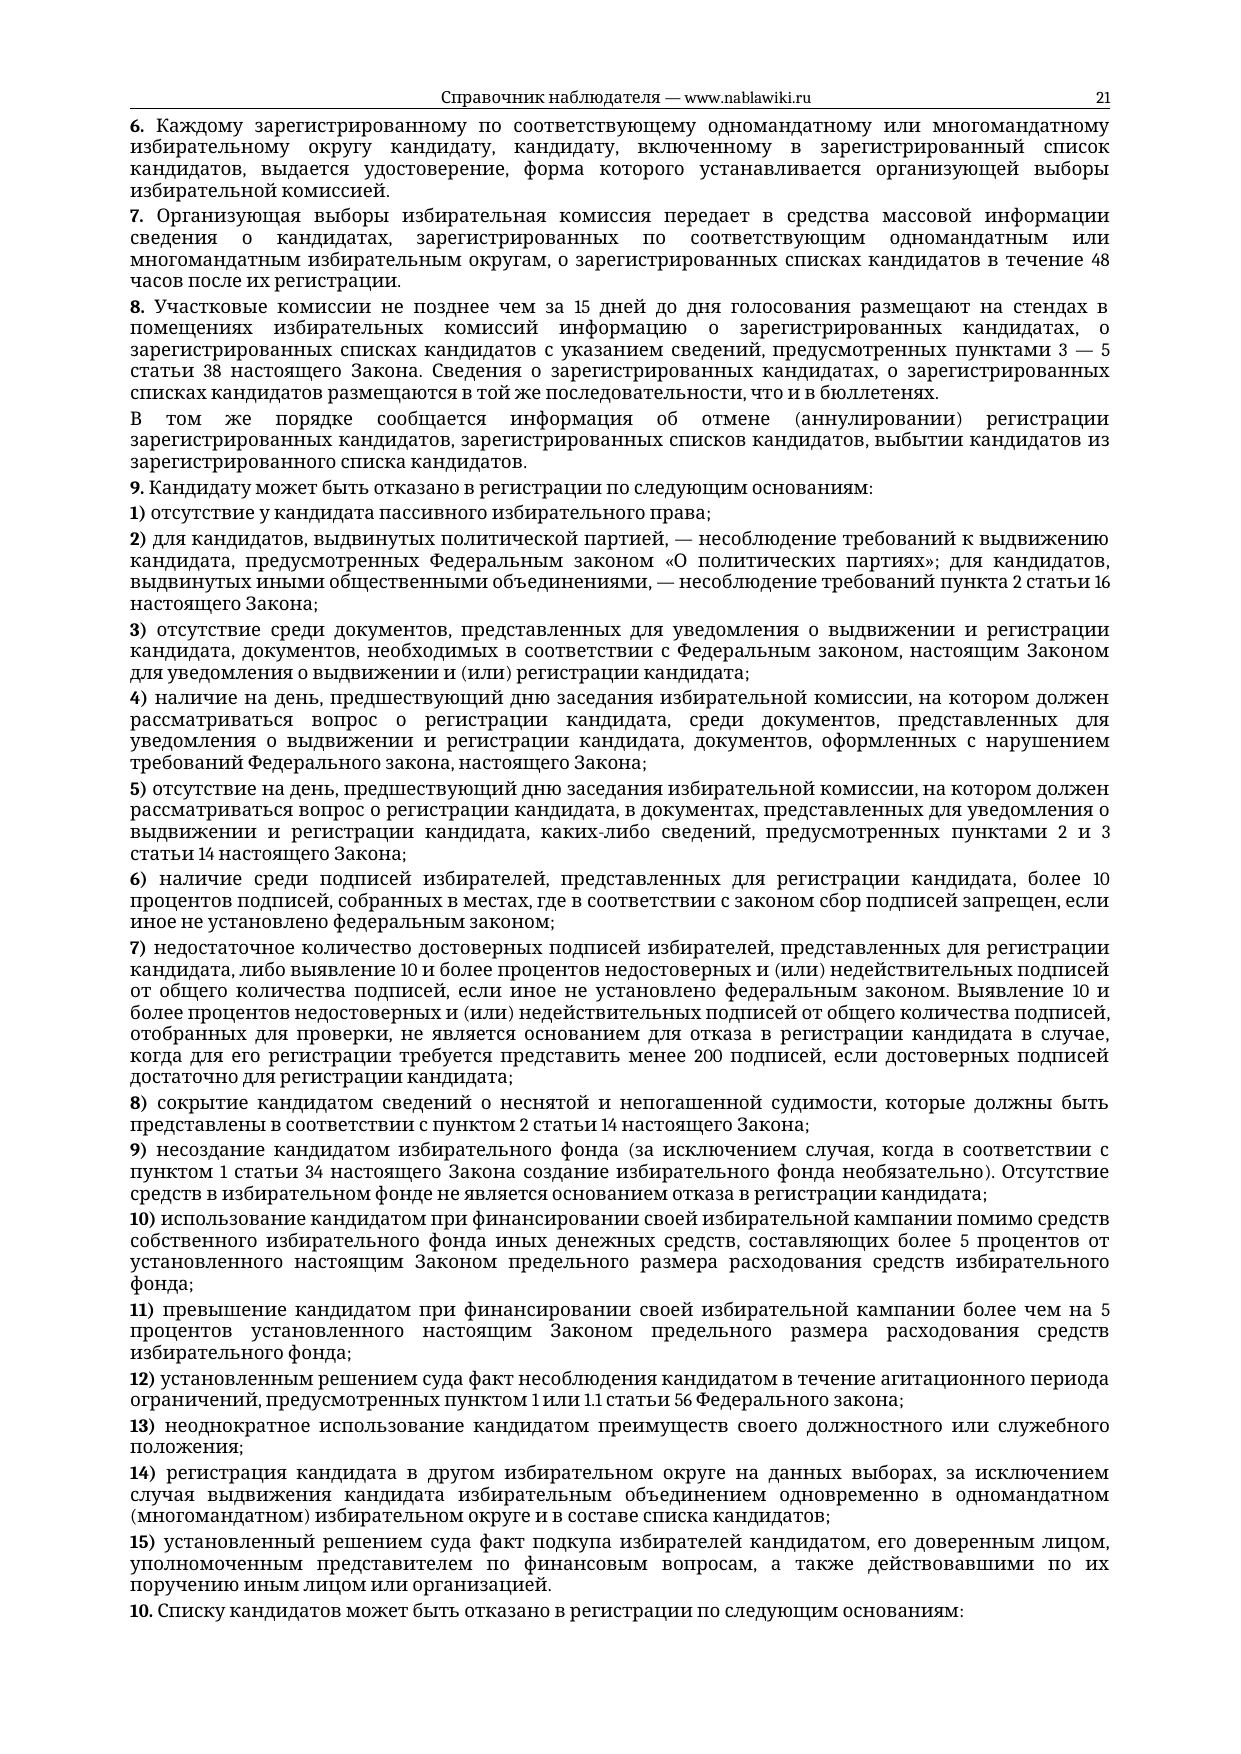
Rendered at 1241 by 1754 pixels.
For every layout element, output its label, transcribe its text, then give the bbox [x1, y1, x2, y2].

text 10. Списку кандидатов может быть отказано в регистрации по следующим основаниям: [130, 1600, 1110, 1622]
text 7. Организующая выборы избирательная комиссия передает в средства массовой информации сведения о кандидатах, зарегистрированных по соответствующим одномандатным или многомандатным избирательным округам, о зарегистрированных списках кандидатов в течение 48 часов после их регистрации. [130, 206, 1110, 292]
text 11) превышение кандидатом при финансировании своей избирательной кампании более чем на 5 процентов установленного настоящим Законом предельного размера расходования средств избирательного фонда; [130, 1299, 1110, 1364]
text 1) отсутствие у кандидата пассивного избирательного права; [130, 503, 1110, 524]
text 6. Каждому зарегистрированному по соответствующему одномандатному или многомандатному избирательному округу кандидату, кандидату, включенному в зарегистрированный список кандидатов, выдается удостоверение, форма которого устанавливается организующей выборы избирательной комиссией. [130, 116, 1110, 202]
text 2) для кандидатов, выдвинутых политической партией, — несоблюдение требований к выдвижению кандидата, предусмотренных Федеральным законом «О политических партиях»; для кандидатов, выдвинутых иными общественными объединениями, — несоблюдение требований пункта 2 статьи 16 настоящего Закона; [130, 529, 1110, 615]
text 14) регистрация кандидата в другом избирательном округе на данных выборах, за исключением случая выдвижения кандидата избирательным объединением одновременно в одномандатном (многомандатном) избирательном округе и в составе списка кандидатов; [130, 1463, 1110, 1527]
text В том же порядке сообщается информация об отмене (аннулировании) регистрации зарегистрированных кандидатов, зарегистрированных списков кандидатов, выбытии кандидатов из зарегистрированного списка кандидатов. [130, 408, 1110, 473]
text 10) использование кандидатом при финансировании своей избирательной кампании помимо средств собственного избирательного фонда иных денежных средств, составляющих более 5 процентов от установленного настоящим Законом предельного размера расходования средств избирательного фонда; [130, 1209, 1110, 1295]
text 6) наличие среди подписей избирателей, представленных для регистрации кандидата, более 10 процентов подписей, собранных в местах, где в соответствии с законом сбор подписей запрещен, если иное не установлено федеральным законом; [130, 869, 1110, 933]
text 3) отсутствие среди документов, представленных для уведомления о выдвижении и регистрации кандидата, документов, необходимых в соответствии с Федеральным законом, настоящим Законом для уведомления о выдвижении и (или) регистрации кандидата; [130, 619, 1110, 684]
text 8. Участковые комиссии не позднее чем за 15 дней до дня голосования размещают на стендах в помещениях избирательных комиссий информацию о зарегистрированных кандидатах, о зарегистрированных списках кандидатов с указанием сведений, предусмотренных пунктами 3 — 5 статьи 38 настоящего Закона. Сведения о зарегистрированных кандидатах, о зарегистрированных списках кандидатов размещаются в той же последовательности, что и в бюллетенях. [130, 296, 1110, 404]
text 4) наличие на день, предшествующий дню заседания избирательной комиссии, на котором должен рассматриваться вопрос о регистрации кандидата, среди документов, представленных для уведомления о выдвижении и регистрации кандидата, документов, оформленных с нарушением требований Федерального закона, настоящего Закона; [130, 688, 1110, 774]
text 9. Кандидату может быть отказано в регистрации по следующим основаниям: [130, 477, 1110, 499]
text 12) установленным решением суда факт несоблюдения кандидатом в течение агитационного периода ограничений, предусмотренных пунктом 1 или 1.1 статьи 56 Федерального закона; [130, 1368, 1110, 1411]
text 9) несоздание кандидатом избирательного фонда (за исключением случая, когда в соответствии с пунктом 1 статьи 34 настоящего Закона создание избирательного фонда необязательно). Отсутствие средств в избирательном фонде не является основанием отказа в регистрации кандидата; [130, 1140, 1110, 1205]
text 5) отсутствие на день, предшествующий дню заседания избирательной комиссии, на котором должен рассматриваться вопрос о регистрации кандидата, в документах, представленных для уведомления о выдвижении и регистрации кандидата, каких-либо сведений, предусмотренных пунктами 2 и 3 статьи 14 настоящего Закона; [130, 778, 1110, 864]
text 15) установленный решением суда факт подкупа избирателей кандидатом, его доверенным лицом, уполномоченным представителем по финансовым вопросам, а также действовавшими по их поручению иным лицом или организацией. [130, 1532, 1110, 1596]
text 7) недостаточное количество достоверных подписей избирателей, представленных для регистрации кандидата, либо выявление 10 и более процентов недостоверных и (или) недействительных подписей от общего количества подписей, если иное не установлено федеральным законом. Выявление 10 и более процентов недостоверных и (или) недействительных подписей от общего количества подписей, отобранных для проверки, не является основанием для отказа в регистрации кандидата в случае, когда для его регистрации требуется представить менее 200 подписей, если достоверных подписей достаточно для регистрации кандидата; [130, 938, 1110, 1088]
text 8) сокрытие кандидатом сведений о неснятой и непогашенной судимости, которые должны быть представлены в соответствии с пунктом 2 статьи 14 настоящего Закона; [130, 1093, 1110, 1136]
text 13) неоднократное использование кандидатом преимуществ своего должностного или служебного положения; [130, 1415, 1110, 1458]
